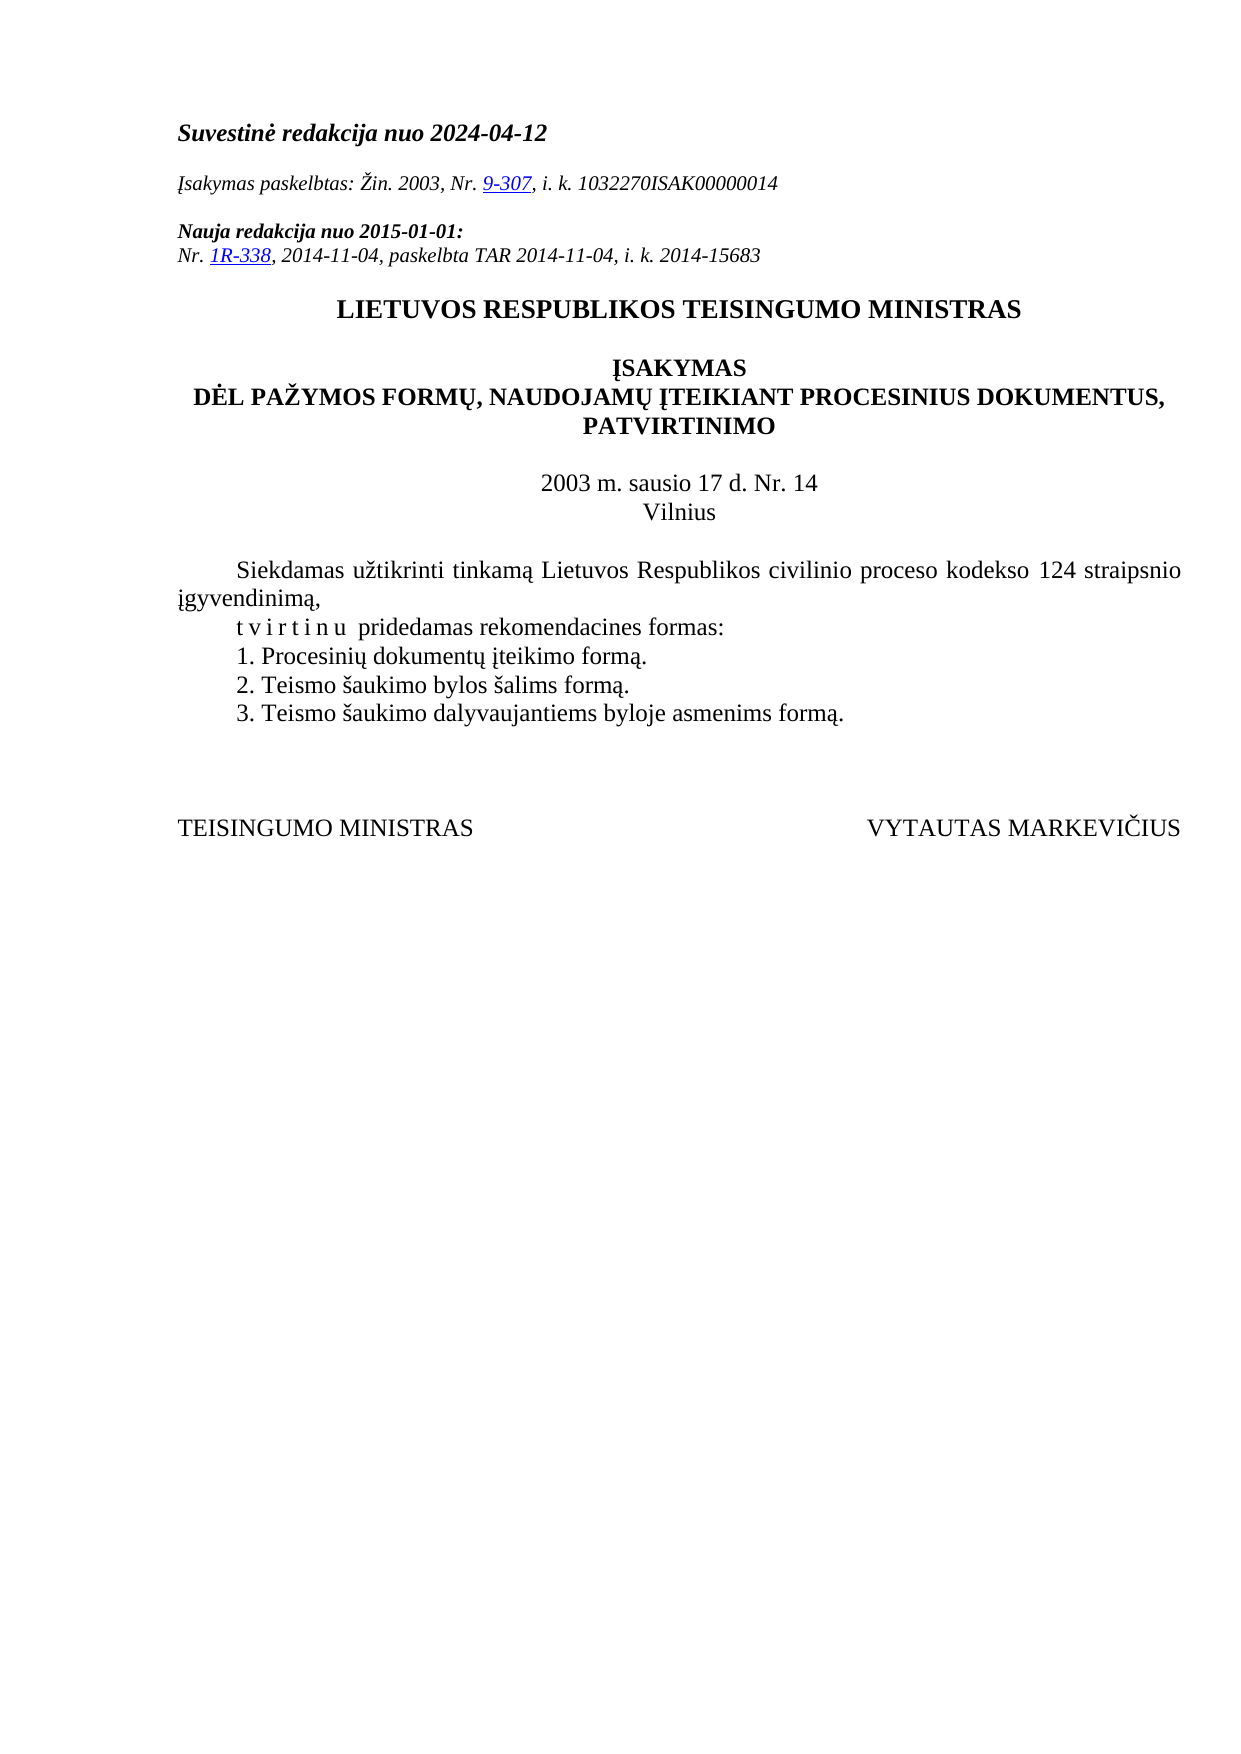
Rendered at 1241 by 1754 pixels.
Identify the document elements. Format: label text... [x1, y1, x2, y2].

text Siekdamas užtikrinti tinkamą Lietuvos Respublikos civilinio proceso kodekso 124 straipsnio įgyvendinimą, [177, 555, 1181, 612]
text Suvestinė redakcija nuo 2024-04-12 [177, 118, 1181, 147]
text Įsakymas paskelbtas: Žin. 2003, Nr. 9-307, i. k. 1032270ISAK00000014 [177, 171, 1181, 195]
text Nauja redakcija nuo 2015-01-01: [177, 219, 1181, 243]
text Vilnius [177, 497, 1181, 526]
text 1. Procesinių dokumentų įteikimo formą. [236, 641, 1181, 670]
text 3. Teismo šaukimo dalyvaujantiems byloje asmenims formą. [236, 698, 1181, 727]
text LIETUVOS RESPUBLIKOS TEISINGUMO MINISTRAS [177, 293, 1181, 325]
text dėl pažymos formų, naudojamų įteikiant procesinius dokumentus, patvirtinimo [177, 382, 1181, 440]
text tvirtinu pridedamas rekomendacines formas: [177, 612, 1181, 641]
text 2003 m. sausio 17 d. Nr. 14 [177, 468, 1181, 497]
text Nr. 1R-338, 2014-11-04, paskelbta TAR 2014-11-04, i. k. 2014-15683 [177, 243, 1181, 267]
text ĮSAKYMAS [177, 353, 1181, 382]
text TEISINGUMO MINISTRAS VYTAUTAS MARKEVIČIUS [177, 813, 1181, 842]
text 2. Teismo šaukimo bylos šalims formą. [236, 670, 1181, 698]
